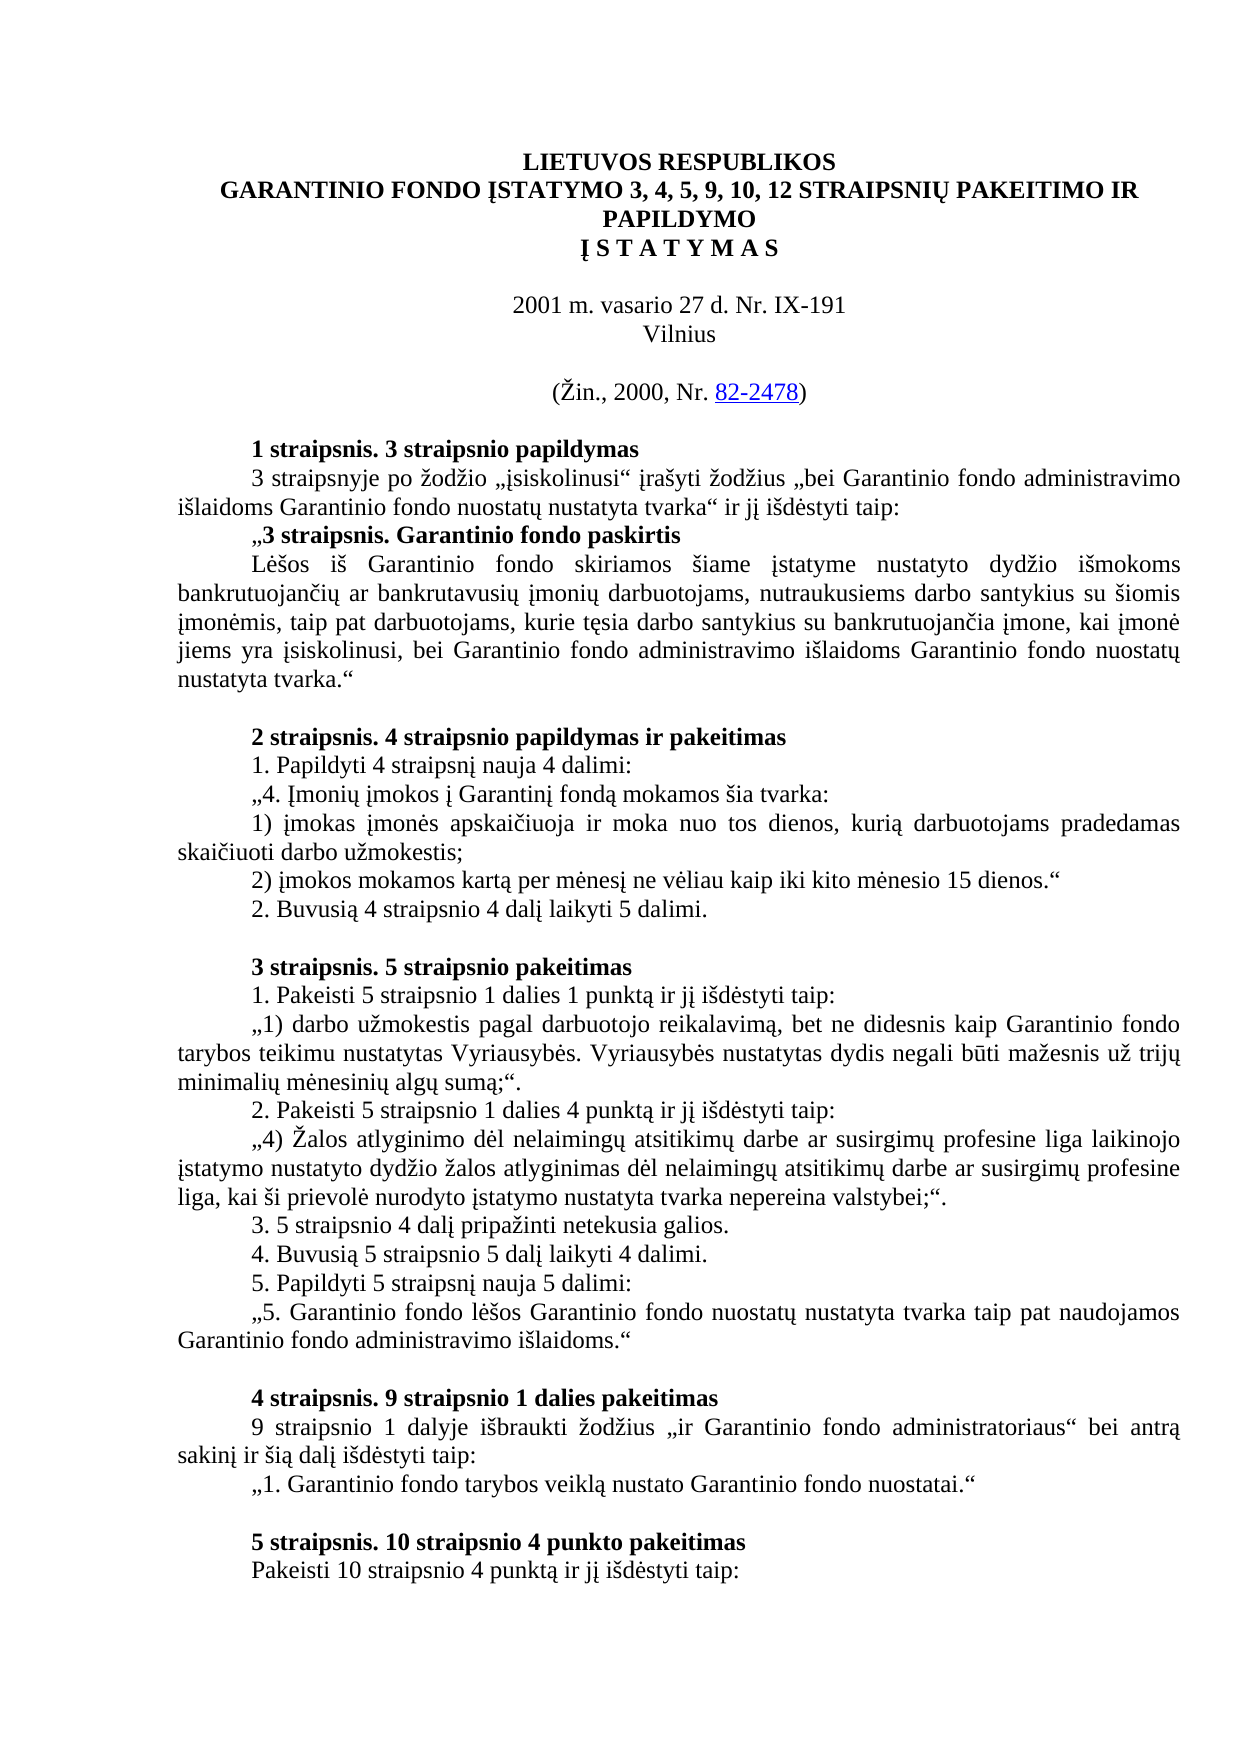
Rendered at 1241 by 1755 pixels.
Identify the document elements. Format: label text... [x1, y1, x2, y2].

text (Žin., 2000, Nr. 82-2478) [177, 377, 1181, 406]
text 2 straipsnis. 4 straipsnio papildymas ir pakeitimas [177, 722, 1181, 751]
text „5. Garantinio fondo lėšos Garantinio fondo nuostatų nustatyta tvarka taip pat naudojamos Garantinio fondo administravimo išlaidoms.“ [177, 1297, 1181, 1354]
text „4. Įmonių įmokos į Garantinį fondą mokamos šia tvarka: [177, 779, 1181, 808]
text 3. 5 straipsnio 4 dalį pripažinti netekusia galios. [177, 1211, 1181, 1239]
text 1 straipsnis. 3 straipsnio papildymas [177, 434, 1181, 463]
text Pakeisti 10 straipsnio 4 punktą ir jį išdėstyti taip: [177, 1556, 1181, 1584]
text „4) Žalos atlyginimo dėl nelaimingų atsitikimų darbe ar susirgimų profesine liga laikinojo įstatymo nustatyto dydžio žalos atlyginimas dėl nelaimingų atsitikimų darbe ar susirgimų profesine liga, kai ši prievolė nurodyto įstatymo nustatyta tvarka nepereina valstybei;“. [177, 1124, 1181, 1211]
text 1. Papildyti 4 straipsnį nauja 4 dalimi: [177, 751, 1181, 779]
text Į S T A T Y M A S [177, 233, 1181, 262]
text 4 straipsnis. 9 straipsnio 1 dalies pakeitimas [177, 1383, 1181, 1412]
text 1) įmokas įmonės apskaičiuoja ir moka nuo tos dienos, kurią darbuotojams pradedamas skaičiuoti darbo užmokestis; [177, 808, 1181, 866]
text 4. Buvusią 5 straipsnio 5 dalį laikyti 4 dalimi. [177, 1239, 1181, 1268]
text „3 straipsnis. Garantinio fondo paskirtis [177, 521, 1181, 549]
text 3 straipsnis. 5 straipsnio pakeitimas [177, 952, 1181, 981]
text 5. Papildyti 5 straipsnį nauja 5 dalimi: [177, 1268, 1181, 1297]
text 3 straipsnyje po žodžio „įsiskolinusi“ įrašyti žodžius „bei Garantinio fondo administravimo išlaidoms Garantinio fondo nuostatų nustatyta tvarka“ ir jį išdėstyti taip: [177, 463, 1181, 521]
text Lėšos iš Garantinio fondo skiriamos šiame įstatyme nustatyto dydžio išmokoms bankrutuojančių ar bankrutavusių įmonių darbuotojams, nutraukusiems darbo santykius su šiomis įmonėmis, taip pat darbuotojams, kurie tęsia darbo santykius su bankrutuojančia įmone, kai įmonė jiems yra įsiskolinusi, bei Garantinio fondo administravimo išlaidoms Garantinio fondo nuostatų nustatyta tvarka.“ [177, 549, 1181, 693]
text „1) darbo užmokestis pagal darbuotojo reikalavimą, bet ne didesnis kaip Garantinio fondo tarybos teikimu nustatytas Vyriausybės. Vyriausybės nustatytas dydis negali būti mažesnis už trijų minimalių mėnesinių algų sumą;“. [177, 1009, 1181, 1096]
text 5 straipsnis. 10 straipsnio 4 punkto pakeitimas [177, 1527, 1181, 1556]
text 2. Buvusią 4 straipsnio 4 dalį laikyti 5 dalimi. [177, 894, 1181, 923]
text „1. Garantinio fondo tarybos veiklą nustato Garantinio fondo nuostatai.“ [177, 1469, 1181, 1498]
text 2) įmokos mokamos kartą per mėnesį ne vėliau kaip iki kito mėnesio 15 dienos.“ [177, 866, 1181, 894]
text 2001 m. vasario 27 d. Nr. IX-191 [177, 291, 1181, 319]
text 1. Pakeisti 5 straipsnio 1 dalies 1 punktą ir jį išdėstyti taip: [177, 981, 1181, 1009]
text Vilnius [177, 319, 1181, 348]
text 9 straipsnio 1 dalyje išbraukti žodžius „ir Garantinio fondo administratoriaus“ bei antrą sakinį ir šią dalį išdėstyti taip: [177, 1412, 1181, 1469]
text LIETUVOS RESPUBLIKOS [177, 147, 1181, 176]
text 2. Pakeisti 5 straipsnio 1 dalies 4 punktą ir jį išdėstyti taip: [177, 1096, 1181, 1124]
text GARANTINIO FONDO ĮSTATYMO 3, 4, 5, 9, 10, 12 STRAIPSNIŲ PAKEITIMO IR PAPILDYMO [177, 176, 1181, 233]
